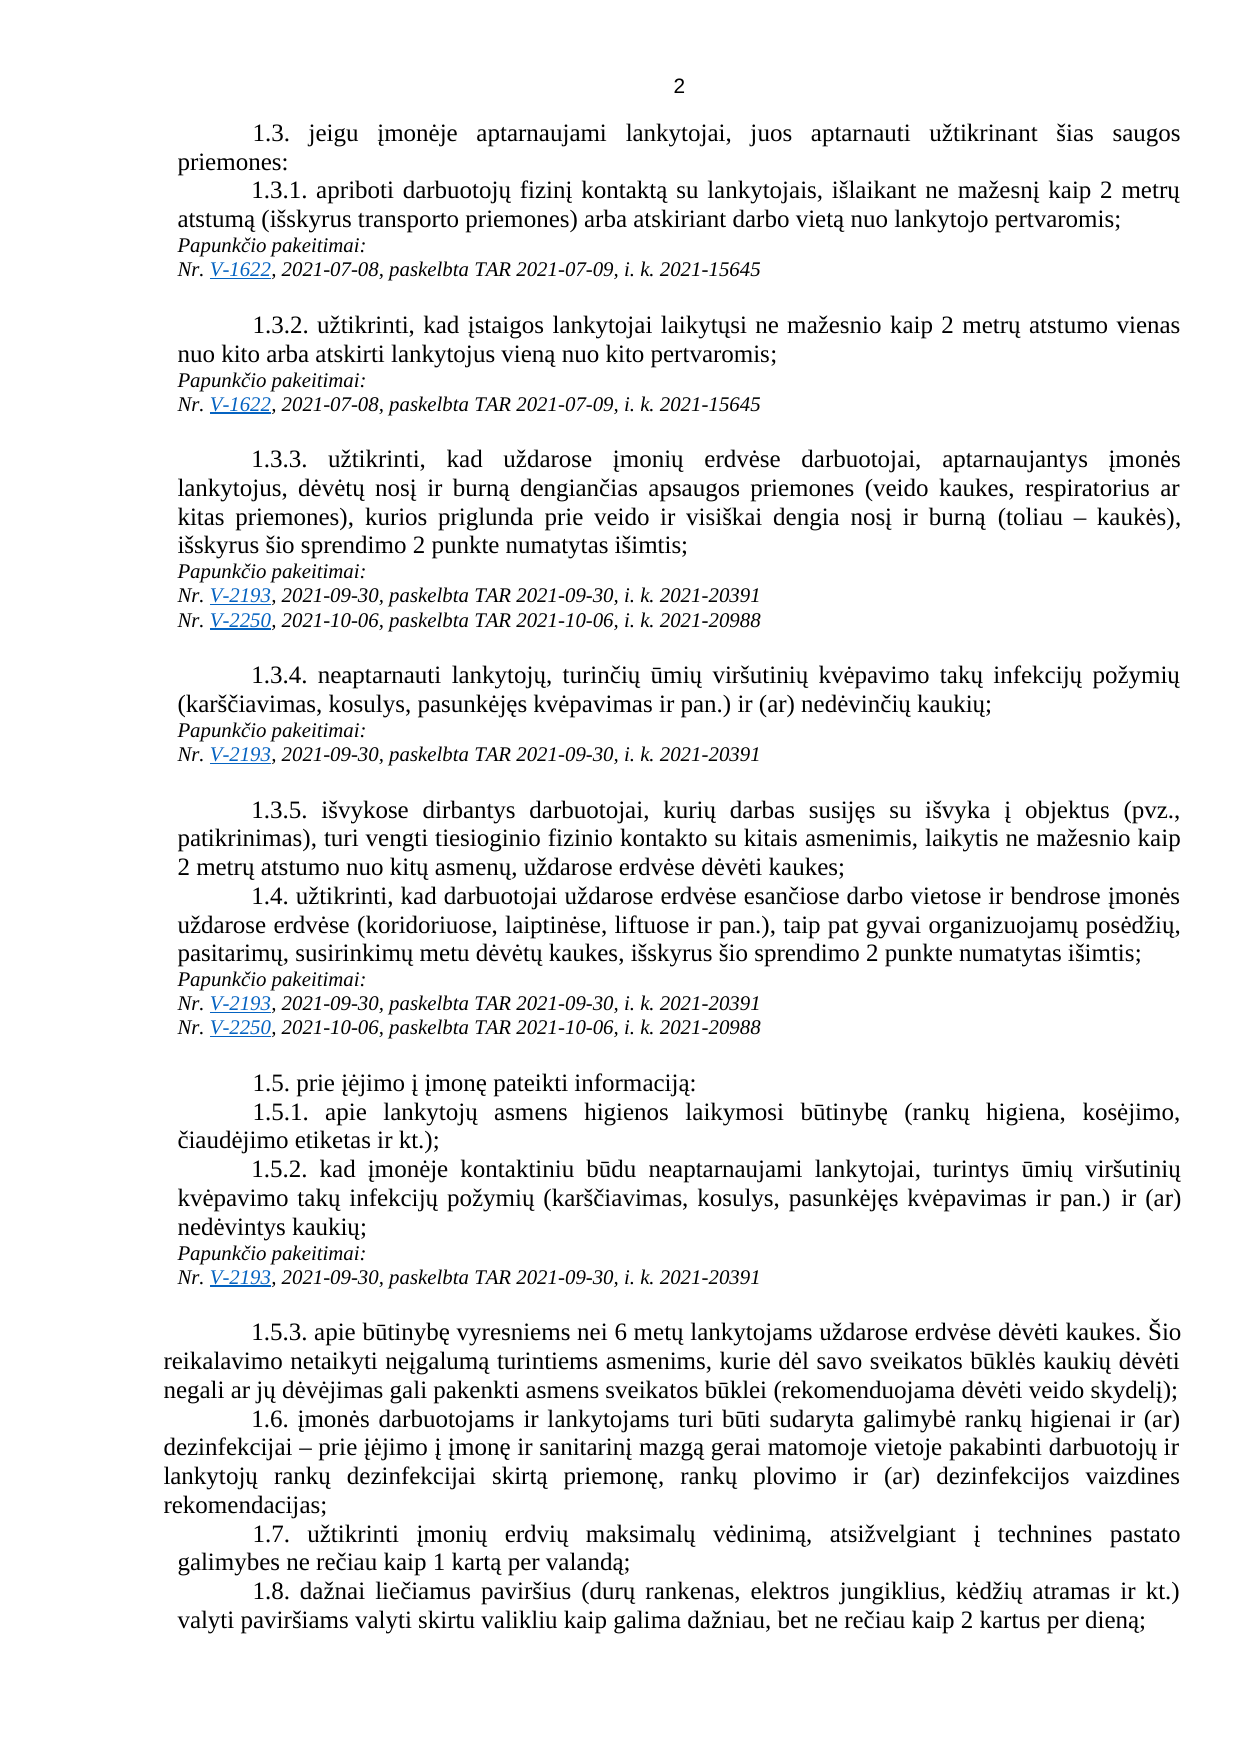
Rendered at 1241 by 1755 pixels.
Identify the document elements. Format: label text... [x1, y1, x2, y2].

text 1.3.4. neaptarnauti lankytojų, turinčių ūmių viršutinių kvėpavimo takų infekcijų požymių (karščiavimas, kosulys, pasunkėjęs kvėpavimas ir pan.) ir (ar) nedėvinčių kaukių; [177, 660, 1181, 718]
text Papunkčio pakeitimai: [177, 367, 1181, 392]
text 1.5.3. apie būtinybę vyresniems nei 6 metų lankytojams uždarose erdvėse dėvėti kaukes. Šio reikalavimo netaikyti neįgalumą turintiems asmenims, kurie dėl savo sveikatos būklės kaukių dėvėti negali ar jų dėvėjimas gali pakenkti asmens sveikatos būklei (rekomenduojama dėvėti veido skydelį); [163, 1317, 1181, 1404]
text Nr. V-2193, 2021-09-30, paskelbta TAR 2021-09-30, i. k. 2021-20391 [177, 742, 1181, 766]
text 1.3.1. apriboti darbuotojų fizinį kontaktą su lankytojais, išlaikant ne mažesnį kaip 2 metrų atstumą (išskyrus transporto priemones) arba atskiriant darbo vietą nuo lankytojo pertvaromis; [177, 176, 1181, 233]
text Nr. V-1622, 2021-07-08, paskelbta TAR 2021-07-09, i. k. 2021-15645 [177, 392, 1181, 416]
text Papunkčio pakeitimai: [177, 559, 1181, 583]
text 1.5.1. apie lankytojų asmens higienos laikymosi būtinybę (rankų higiena, kosėjimo, čiaudėjimo etiketas ir kt.); [177, 1097, 1181, 1154]
text Nr. V-2250, 2021-10-06, paskelbta TAR 2021-10-06, i. k. 2021-20988 [177, 1015, 1181, 1039]
text 1.3.5. išvykose dirbantys darbuotojai, kurių darbas susijęs su išvyka į objektus (pvz., patikrinimas), turi vengti tiesioginio fizinio kontakto su kitais asmenimis, laikytis ne mažesnio kaip 2 metrų atstumo nuo kitų asmenų, uždarose erdvėse dėvėti kaukes; [177, 795, 1181, 881]
text Nr. V-2193, 2021-09-30, paskelbta TAR 2021-09-30, i. k. 2021-20391 [177, 583, 1181, 607]
text 1.4. užtikrinti, kad darbuotojai uždarose erdvėse esančiose darbo vietose ir bendrose įmonės uždarose erdvėse (koridoriuose, laiptinėse, liftuose ir pan.), taip pat gyvai organizuojamų posėdžių, pasitarimų, susirinkimų metu dėvėtų kaukes, išskyrus šio sprendimo 2 punkte numatytas išimtis; [177, 881, 1181, 967]
text Nr. V-2193, 2021-09-30, paskelbta TAR 2021-09-30, i. k. 2021-20391 [177, 1265, 1181, 1289]
text 1.7. užtikrinti įmonių erdvių maksimalų vėdinimą, atsižvelgiant į technines pastato galimybes ne rečiau kaip 1 kartą per valandą; [177, 1519, 1181, 1576]
text Papunkčio pakeitimai: [177, 718, 1181, 742]
text Papunkčio pakeitimai: [177, 233, 1181, 257]
text Papunkčio pakeitimai: [177, 967, 1181, 991]
text Papunkčio pakeitimai: [177, 1241, 1181, 1265]
text Nr. V-1622, 2021-07-08, paskelbta TAR 2021-07-09, i. k. 2021-15645 [177, 257, 1181, 281]
text 1.8. dažnai liečiamus paviršius (durų rankenas, elektros jungiklius, kėdžių atramas ir kt.) valyti paviršiams valyti skirtu valikliu kaip galima dažniau, bet ne rečiau kaip 2 kartus per dieną; [177, 1576, 1181, 1634]
text 1.3.2. užtikrinti, kad įstaigos lankytojai laikytųsi ne mažesnio kaip 2 metrų atstumo vienas nuo kito arba atskirti lankytojus vieną nuo kito pertvaromis; [177, 310, 1181, 367]
text 1.3.3. užtikrinti, kad uždarose įmonių erdvėse darbuotojai, aptarnaujantys įmonės lankytojus, dėvėtų nosį ir burną dengiančias apsaugos priemones (veido kaukes, respiratorius ar kitas priemones), kurios priglunda prie veido ir visiškai dengia nosį ir burną (toliau – kaukės), išskyrus šio sprendimo 2 punkte numatytas išimtis; [177, 444, 1181, 559]
text Nr. V-2250, 2021-10-06, paskelbta TAR 2021-10-06, i. k. 2021-20988 [177, 607, 1181, 632]
text 1.5.2. kad įmonėje kontaktiniu būdu neaptarnaujami lankytojai, turintys ūmių viršutinių kvėpavimo takų infekcijų požymių (karščiavimas, kosulys, pasunkėjęs kvėpavimas ir pan.) ir (ar) nedėvintys kaukių; [177, 1154, 1181, 1241]
text 1.6. įmonės darbuotojams ir lankytojams turi būti sudaryta galimybė rankų higienai ir (ar) dezinfekcijai – prie įėjimo į įmonę ir sanitarinį mazgą gerai matomoje vietoje pakabinti darbuotojų ir lankytojų rankų dezinfekcijai skirtą priemonę, rankų plovimo ir (ar) dezinfekcijos vaizdines rekomendacijas; [163, 1404, 1181, 1519]
text 1.3. jeigu įmonėje aptarnaujami lankytojai, juos aptarnauti užtikrinant šias saugos priemones: [177, 118, 1181, 176]
text 1.5. prie įėjimo į įmonę pateikti informaciją: [177, 1068, 1181, 1097]
text Nr. V-2193, 2021-09-30, paskelbta TAR 2021-09-30, i. k. 2021-20391 [177, 991, 1181, 1015]
